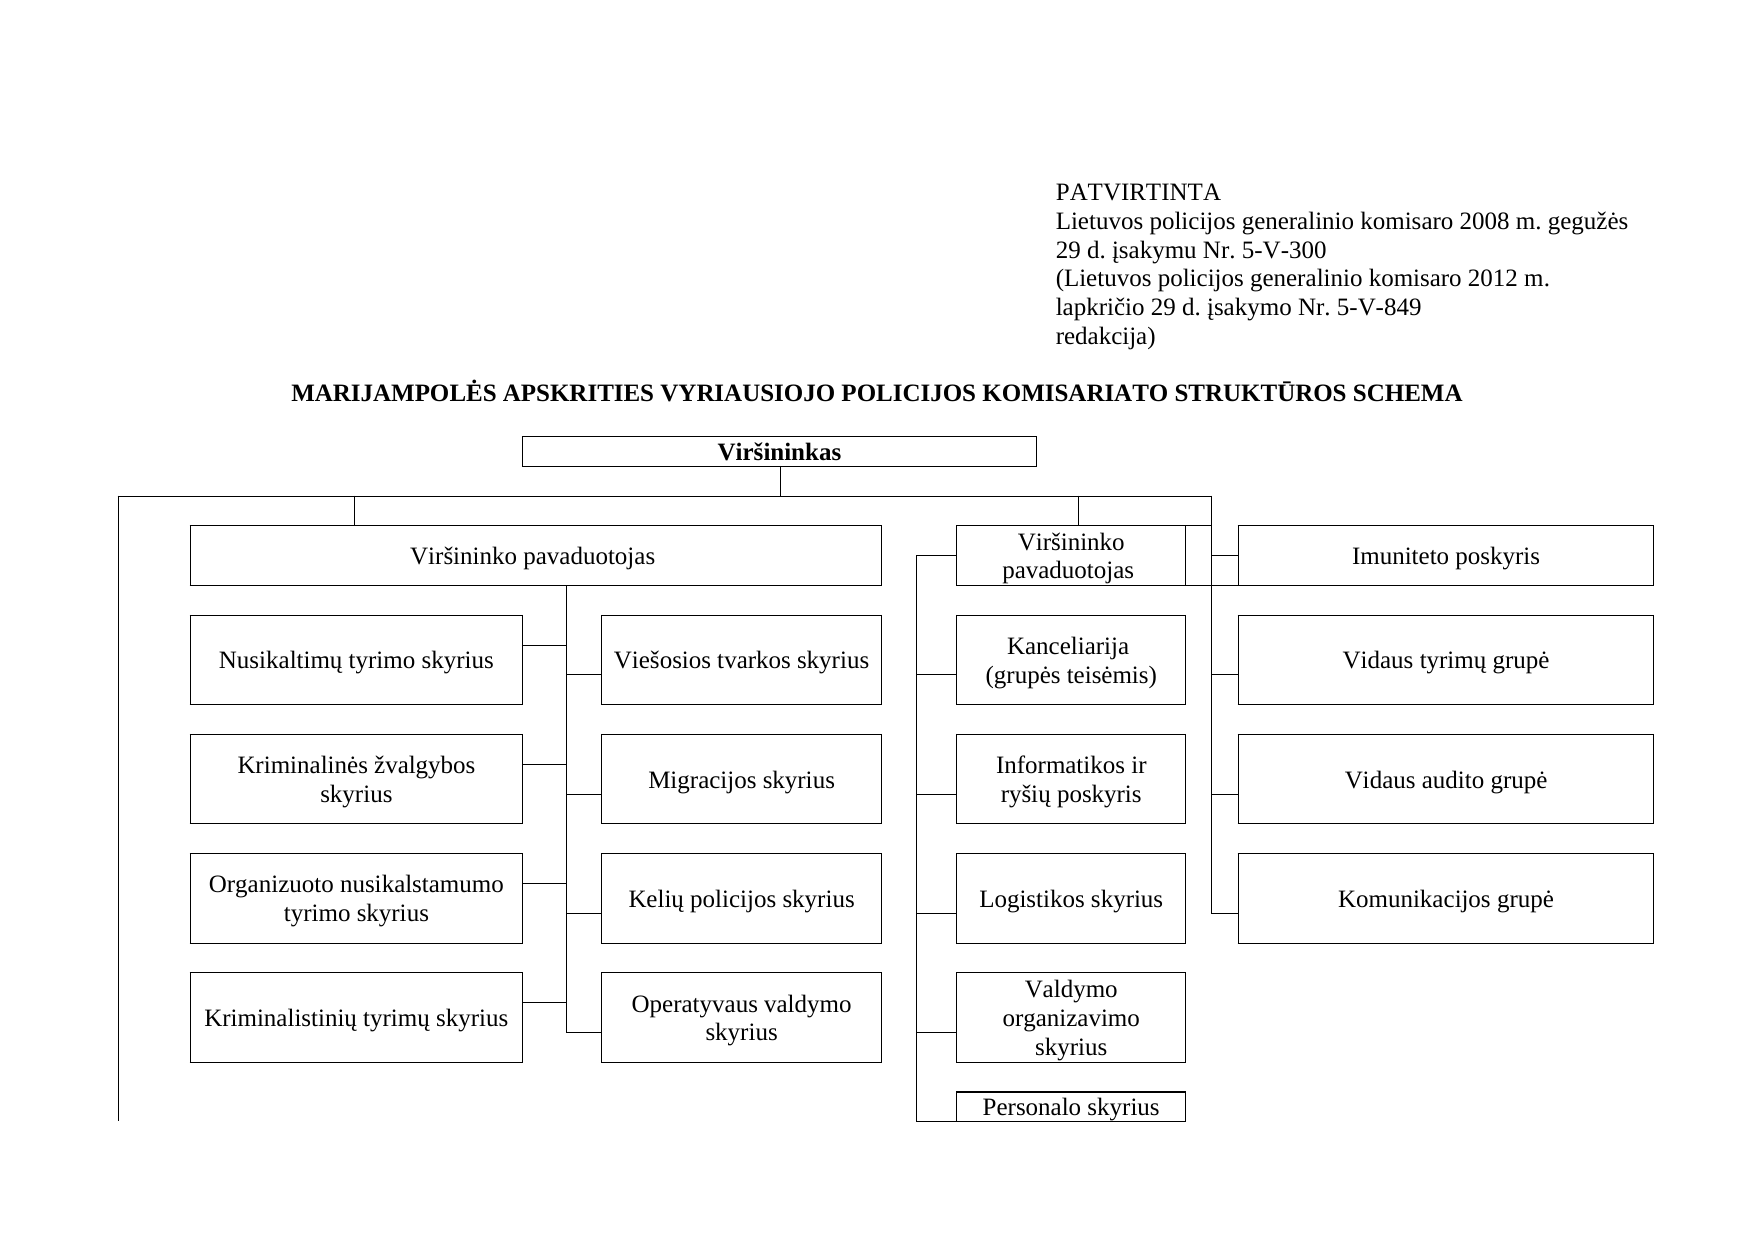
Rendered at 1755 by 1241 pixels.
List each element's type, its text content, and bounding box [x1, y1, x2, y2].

table_cell Organizuoto nusikalstamumo tyrimo skyrius [191, 854, 522, 942]
table_cell [957, 944, 1185, 972]
table_cell [1212, 1062, 1238, 1091]
table_cell [567, 853, 601, 913]
table_cell Kriminalinės žvalgybos skyrius [191, 735, 522, 823]
table_cell [567, 914, 601, 942]
table_cell [190, 586, 522, 615]
table_cell [150, 823, 190, 853]
table_cell [522, 943, 566, 972]
table_cell [917, 943, 957, 972]
table_cell [917, 972, 956, 1032]
table_cell [1238, 1062, 1653, 1091]
table_cell [1420, 496, 1653, 525]
table_cell [119, 853, 150, 942]
table_cell [1186, 972, 1212, 1032]
table_cell [917, 914, 956, 942]
table_cell [190, 824, 522, 853]
text Lietuvos policijos generalinio komisaro 2008 m. gegužės 29 d. įsakymu Nr. 5-V-300 [1056, 206, 1636, 263]
table_cell [1186, 853, 1211, 913]
table_cell [917, 1091, 956, 1121]
table_cell [881, 1062, 916, 1091]
table_cell [881, 943, 916, 972]
table_cell Viršininko pavaduotojas [957, 526, 1185, 585]
table_cell [119, 1062, 150, 1091]
table_cell [150, 555, 190, 585]
table_cell [567, 823, 602, 853]
table_cell [882, 1032, 916, 1062]
table_cell [523, 1032, 567, 1062]
table_cell [1212, 972, 1238, 1032]
table_cell [567, 943, 602, 972]
table_cell [1036, 466, 1653, 496]
table_cell [150, 913, 190, 942]
table_cell [523, 884, 566, 913]
table_cell Logistikos skyrius [957, 854, 1185, 942]
table_cell [1212, 823, 1238, 853]
table_cell [1212, 675, 1238, 704]
table_cell [602, 824, 881, 853]
table_cell [1185, 943, 1212, 972]
table_cell [1186, 674, 1211, 704]
table_cell [190, 1091, 522, 1121]
table_cell [882, 853, 916, 913]
table_cell [150, 497, 354, 525]
table_cell [1186, 734, 1211, 793]
table_cell [1186, 913, 1212, 942]
table_cell [355, 497, 522, 525]
table_cell Kanceliarija (grupės teisėmis) [957, 616, 1185, 704]
table_cell [1212, 556, 1238, 585]
table_cell [602, 1091, 881, 1121]
table_cell [119, 585, 150, 615]
table_cell [882, 794, 916, 823]
table_cell [567, 1091, 602, 1121]
table_cell [119, 1091, 150, 1121]
table_cell [917, 1033, 956, 1062]
table_cell [882, 913, 916, 942]
table_cell [523, 646, 566, 674]
table_cell Vidaus audito grupė [1239, 735, 1653, 823]
table_cell [881, 585, 916, 615]
table_cell [1186, 615, 1211, 674]
table_cell [1212, 704, 1238, 734]
table_cell [567, 734, 601, 793]
text MARIJAMPOLĖS APSKRITIES VYRIAUSIOJO POLICIJOS KOMISARIATO STRUKTŪROS SCHEMA [118, 378, 1636, 407]
table_cell [1185, 704, 1211, 734]
table_cell [1212, 586, 1238, 615]
table_cell [1238, 705, 1653, 734]
table_cell [567, 972, 601, 1032]
table_cell [1185, 586, 1211, 615]
table_cell [1186, 1032, 1212, 1062]
table_cell [567, 586, 602, 615]
table_cell [190, 944, 522, 972]
table_header [118, 436, 522, 466]
text PATVIRTINTA [1056, 177, 1636, 206]
table_cell [119, 972, 150, 1062]
table_cell [522, 704, 566, 734]
table_cell [118, 466, 522, 496]
table_cell [882, 734, 916, 793]
table_cell [881, 1091, 916, 1121]
table_cell Nusikaltimų tyrimo skyrius [191, 616, 522, 704]
table_cell [523, 734, 566, 764]
table_cell [150, 674, 190, 704]
table_cell [881, 704, 916, 734]
table_cell [190, 705, 522, 734]
table_cell [917, 585, 957, 615]
table_cell [1238, 1091, 1653, 1121]
table_cell [917, 1062, 957, 1091]
table_cell [150, 704, 190, 734]
table_header Viršininkas [523, 437, 1036, 466]
table_cell [1212, 1091, 1238, 1121]
table_cell [567, 704, 602, 734]
table_cell [150, 615, 190, 674]
table_cell [1186, 555, 1211, 585]
table_cell [523, 853, 566, 883]
table_cell [602, 586, 881, 615]
table_cell [119, 823, 150, 853]
table_cell Imuniteto poskyris [1239, 526, 1653, 585]
table_cell [1212, 734, 1238, 793]
table_cell [1212, 943, 1238, 972]
table_cell [1186, 794, 1211, 823]
table_cell [1079, 497, 1211, 525]
table_cell Operatyvaus valdymo skyrius [602, 973, 881, 1062]
table_cell Migracijos skyrius [602, 735, 881, 823]
table_cell [522, 586, 566, 615]
table_cell [882, 972, 916, 1032]
table_cell [119, 734, 150, 823]
table_cell [150, 585, 190, 615]
table_cell [1212, 795, 1238, 823]
table_cell [882, 615, 916, 674]
table_cell [917, 734, 956, 793]
table_cell [1212, 615, 1238, 674]
table_cell [882, 555, 916, 585]
table_cell [957, 1063, 1185, 1091]
table_cell [523, 615, 566, 644]
table_cell [917, 823, 957, 853]
table_cell [119, 615, 150, 704]
table_cell [781, 497, 1078, 525]
table_cell [567, 675, 601, 704]
table_cell [522, 467, 780, 496]
table_cell [150, 1032, 190, 1062]
table_cell [523, 674, 566, 704]
table_cell [917, 795, 956, 823]
table_cell [1238, 944, 1653, 972]
table_cell [1186, 526, 1211, 555]
table_cell [522, 1091, 567, 1121]
table_cell [522, 823, 566, 853]
table_cell [523, 765, 566, 793]
table_cell [1238, 824, 1653, 853]
table_cell [523, 1003, 566, 1032]
table_cell [150, 525, 190, 555]
table_cell [917, 615, 956, 674]
table_cell [1212, 853, 1238, 913]
table_cell [567, 1033, 601, 1062]
table_cell [1212, 496, 1420, 525]
table_cell [150, 972, 190, 1032]
table_cell [522, 497, 781, 525]
table_cell Komunikacijos grupė [1239, 854, 1653, 942]
table_cell [1212, 525, 1238, 555]
table_cell Vidaus tyrimų grupė [1239, 616, 1653, 704]
table_cell [150, 734, 190, 793]
table_cell Viešosios tvarkos skyrius [602, 616, 881, 704]
table_cell [1238, 972, 1653, 1062]
table_cell [882, 525, 956, 555]
table_cell [1212, 1032, 1238, 1062]
table_cell [602, 1063, 881, 1091]
table_header [1037, 436, 1653, 466]
table_cell [1185, 823, 1211, 853]
table_cell [1238, 586, 1653, 615]
table_cell [1186, 1091, 1212, 1121]
table_cell Valdymo organizavimo skyrius [957, 973, 1185, 1062]
table_cell [190, 1063, 522, 1091]
table_cell Informatikos ir ryšių poskyris [957, 735, 1185, 823]
table_cell Kelių policijos skyrius [602, 854, 881, 942]
table_cell [957, 705, 1185, 734]
table_cell [917, 853, 956, 913]
table_cell [150, 943, 190, 972]
table_cell [150, 853, 190, 913]
table_cell Kriminalistinių tyrimų skyrius [191, 973, 522, 1062]
table_cell [881, 823, 916, 853]
table_cell [150, 1091, 190, 1121]
table_cell [917, 556, 956, 585]
table_cell [917, 675, 956, 704]
table_cell [567, 615, 601, 674]
table_cell [119, 525, 150, 585]
table_cell [523, 794, 566, 823]
table_cell [523, 972, 566, 1002]
table_cell Personalo skyrius [957, 1093, 1185, 1121]
table_cell [882, 674, 916, 704]
table_cell [1212, 914, 1238, 942]
table_cell [567, 795, 601, 823]
table_cell [1185, 1062, 1212, 1091]
table_cell [917, 704, 957, 734]
text redakcija) [1056, 321, 1636, 350]
table_cell [522, 1062, 567, 1091]
table_cell [567, 1062, 602, 1091]
table_cell [119, 943, 150, 972]
table_cell [957, 824, 1185, 853]
table_cell [119, 497, 150, 525]
table_cell [119, 704, 150, 734]
table_cell [781, 467, 1036, 496]
table_cell Viršininko pavaduotojas [191, 526, 881, 585]
table_cell [150, 1062, 190, 1091]
table_cell [957, 586, 1185, 615]
table_cell [602, 705, 881, 734]
table_cell [150, 794, 190, 823]
text (Lietuvos policijos generalinio komisaro 2012 m. lapkričio 29 d. įsakymo Nr. 5-V-849 [1056, 263, 1636, 321]
table_cell [602, 944, 881, 972]
table_cell [523, 913, 566, 942]
